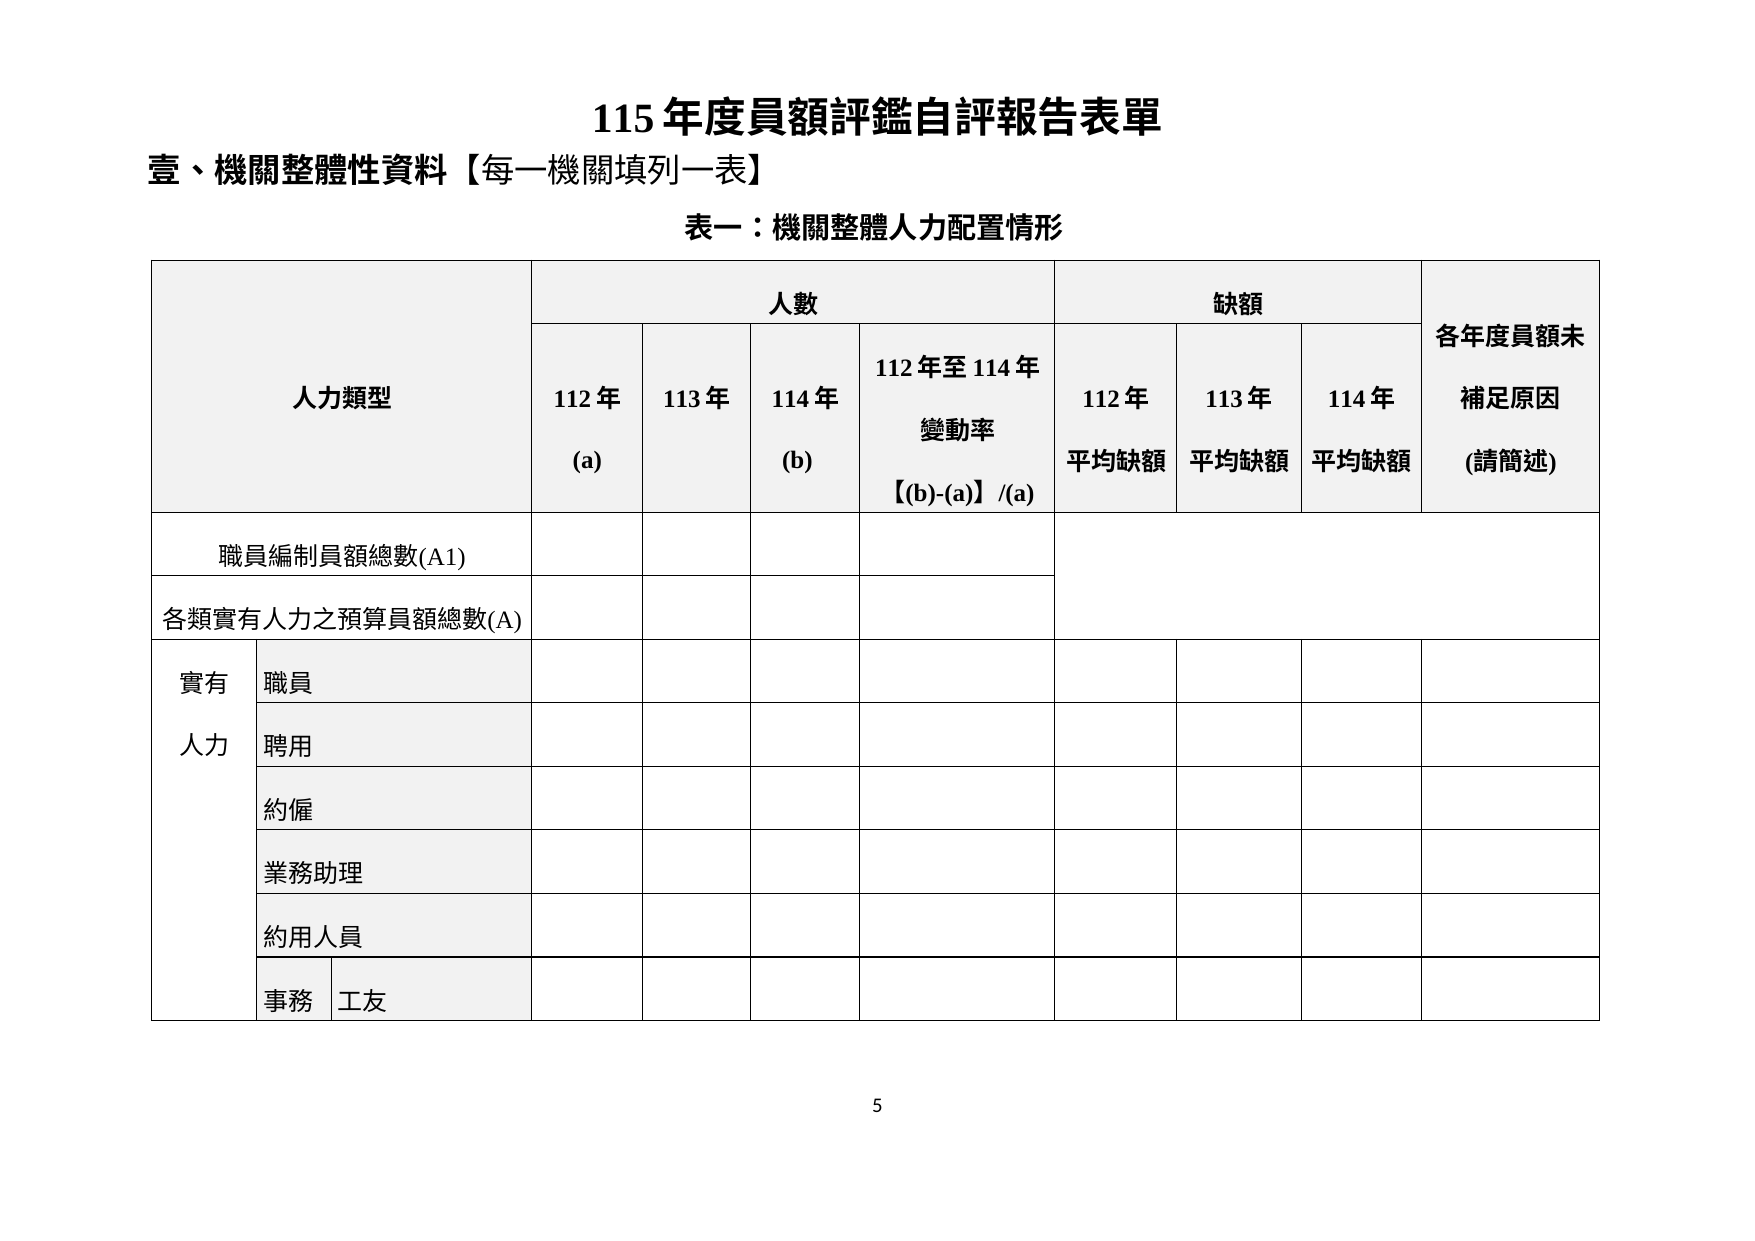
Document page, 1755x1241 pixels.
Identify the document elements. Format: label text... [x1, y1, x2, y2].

table_cell 約僱 [257, 767, 531, 829]
table_cell [1055, 830, 1176, 893]
table_cell [1177, 830, 1301, 893]
table_header 人數 [532, 261, 1054, 323]
table_cell [1422, 830, 1599, 893]
table_cell 事務 [257, 958, 331, 1020]
table_cell [751, 830, 859, 893]
table_cell [860, 703, 1054, 766]
table_cell [860, 830, 1054, 893]
table_cell 約用人員 [257, 894, 531, 956]
table_cell [860, 640, 1054, 702]
table_cell [1055, 513, 1599, 639]
table_cell [532, 767, 642, 829]
table_cell [751, 576, 859, 639]
table_cell [1302, 958, 1421, 1020]
table_cell 112年 (a) [532, 324, 642, 512]
table_cell [1055, 703, 1176, 766]
table_cell [751, 703, 859, 766]
table_cell [532, 513, 642, 575]
table_cell [643, 767, 750, 829]
table_cell [532, 830, 642, 893]
table_cell [1422, 894, 1599, 956]
table_cell 工友 [332, 958, 531, 1020]
table_cell [532, 958, 642, 1020]
table_cell [1055, 767, 1176, 829]
table_cell 實有 人力 [152, 640, 256, 1020]
table_cell [1177, 703, 1301, 766]
table_cell [1055, 958, 1176, 1020]
table_cell [1177, 767, 1301, 829]
table_cell [860, 894, 1054, 956]
table_cell [1177, 958, 1301, 1020]
table_cell [860, 767, 1054, 829]
table_header 人力類型 [152, 261, 531, 512]
table_cell 113年 [643, 324, 750, 512]
table_cell [643, 894, 750, 956]
table_cell [1177, 894, 1301, 956]
table_cell [860, 513, 1054, 575]
table_cell [643, 958, 750, 1020]
table_cell 業務助理 [257, 830, 531, 893]
table_cell [532, 576, 642, 639]
table_cell [860, 958, 1054, 1020]
table_cell [751, 513, 859, 575]
table_cell [1422, 703, 1599, 766]
table_cell [643, 830, 750, 893]
table_cell 職員 [257, 640, 531, 702]
table_cell 112年 平均缺額 [1055, 324, 1176, 512]
table_cell [1302, 640, 1421, 702]
table_cell [1422, 767, 1599, 829]
table_cell 112年至114年變動率 【(b)-(a)】/(a) [860, 324, 1054, 512]
table_cell [1302, 830, 1421, 893]
table_cell [1055, 894, 1176, 956]
table_cell 各類實有人力之預算員額總數(A) [152, 576, 531, 639]
table_cell 113年 平均缺額 [1177, 324, 1301, 512]
table_cell [532, 640, 642, 702]
table_cell 114年 (b) [751, 324, 859, 512]
table_cell [1177, 640, 1301, 702]
table_cell 114年 平均缺額 [1302, 324, 1421, 512]
table_cell [860, 576, 1054, 639]
table_cell [751, 767, 859, 829]
table_cell [751, 958, 859, 1020]
table_cell [1422, 640, 1599, 702]
text 壹、機關整體性資料【每一機關填列一表】 [148, 144, 1631, 192]
table_cell 職員編制員額總數(A1) [152, 513, 531, 575]
table_cell [751, 894, 859, 956]
table_cell [1302, 703, 1421, 766]
table_cell [532, 894, 642, 956]
table_cell [751, 640, 859, 702]
table_cell 聘用 [257, 703, 531, 766]
table_cell [532, 703, 642, 766]
table_cell [643, 513, 750, 575]
table_cell [643, 576, 750, 639]
table_header 各年度員額未補足原因 (請簡述) [1422, 261, 1599, 512]
table_cell [1055, 640, 1176, 702]
table_cell [643, 640, 750, 702]
table_cell [1302, 894, 1421, 956]
table_header 缺額 [1055, 261, 1421, 323]
table_cell [643, 703, 750, 766]
text 表一：機關整體人力配置情形 [142, 205, 1606, 247]
table_cell [1302, 767, 1421, 829]
table_cell [1422, 958, 1599, 1020]
text 115年度員額評鑑自評報告表單 [148, 84, 1606, 144]
